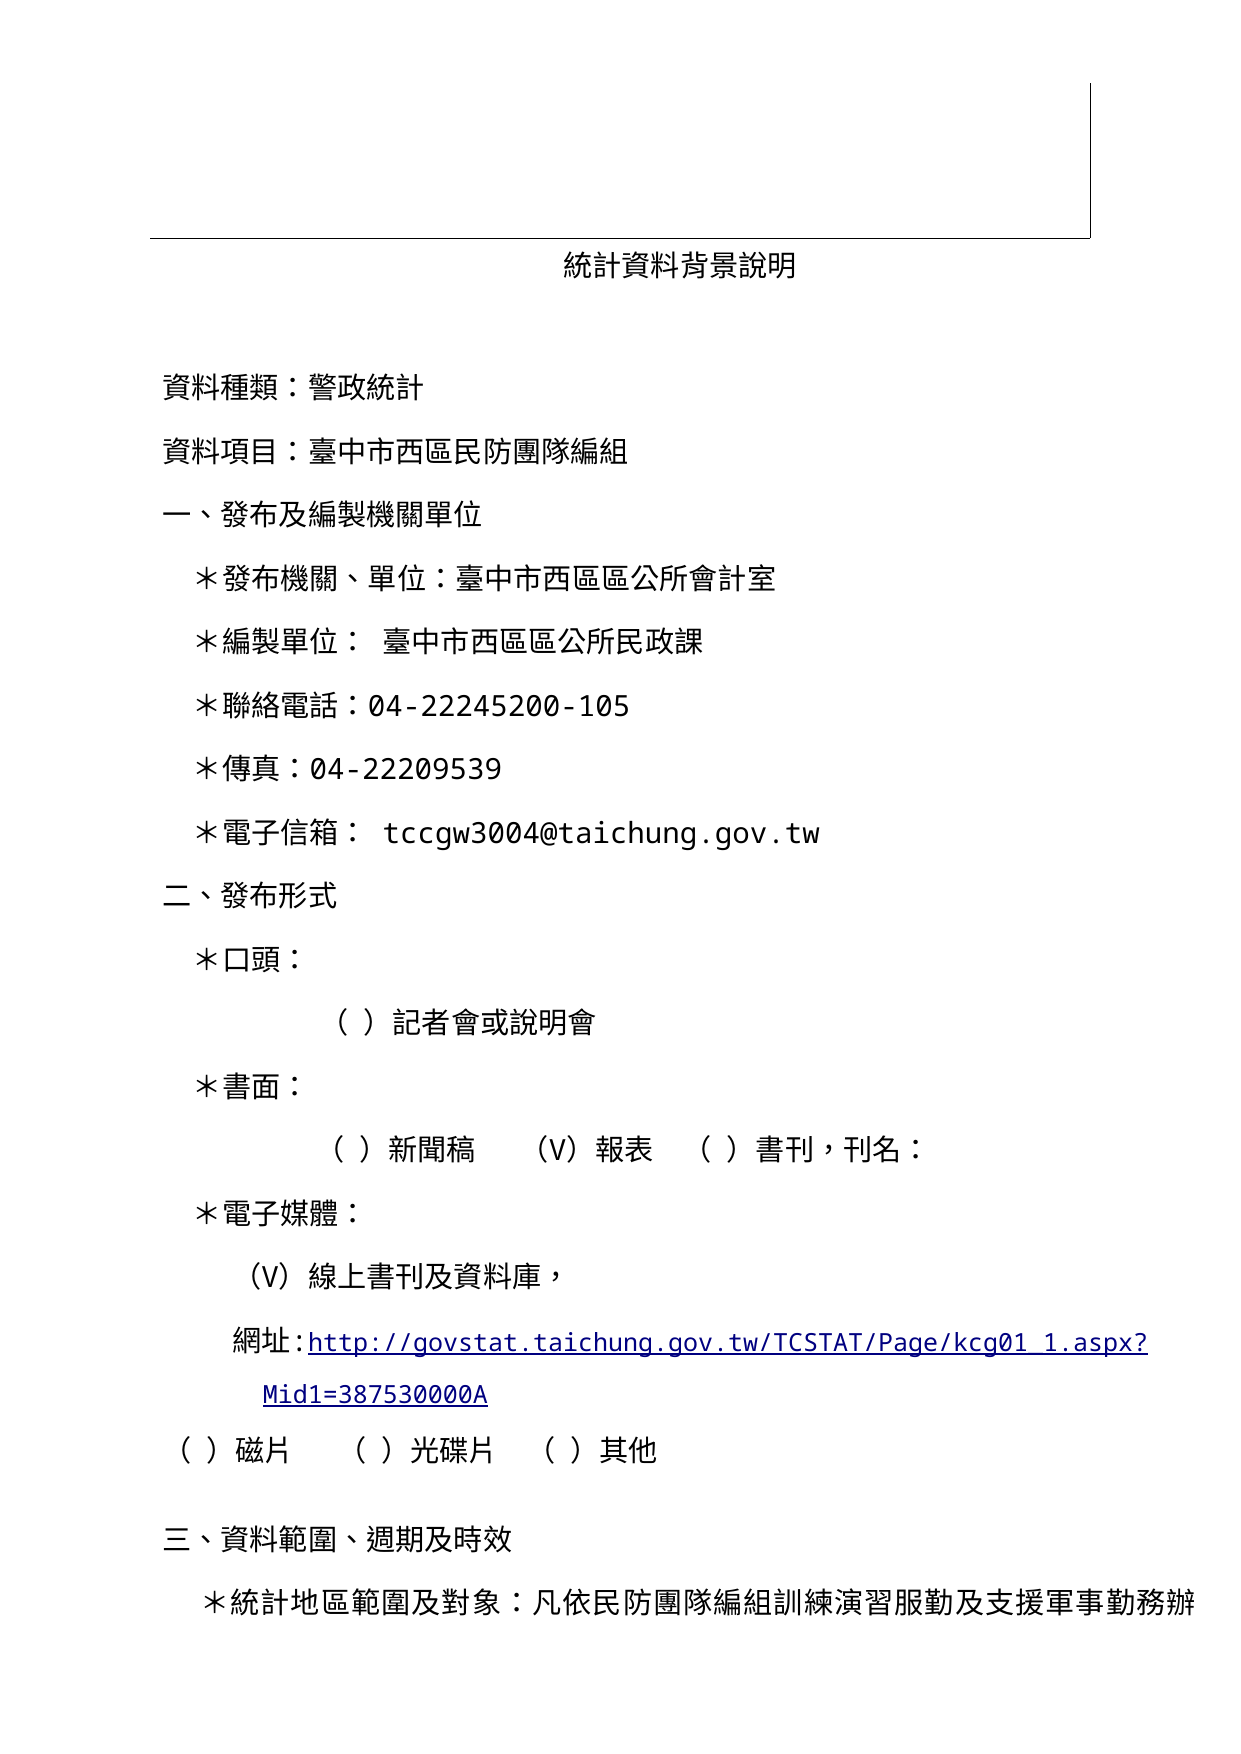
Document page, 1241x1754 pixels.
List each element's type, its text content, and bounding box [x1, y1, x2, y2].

table_header 統計資料背景說明 資料種類：警政統計 資料項目：臺中市西區民防團隊編組 一、發布及編製機關單位 ＊發布機關、單位：臺中市西區區公所會計室 ＊編製單位： 臺中市西區區公所民政課 ＊聯絡電話：04-22245200-105 ＊傳真：04-22209539 ＊電子信箱： tccgw3004@taichung.gov.tw 二、發布形式 口頭： （ ）記者會或說明會 書面： （ ）新聞稿 （V）報表 （ ）書刊，刊名： ＊電子媒體： （V）線上書刊及資料庫， 網址:http://govstat.taichung.gov.tw/TCSTAT/Page/kcg01_1.aspx?Mid1=387530000A （ ）磁片 （ ）光碟片 （ ）其他 三、資料範圍、週期及時效 ＊統計地區範圍及對象：凡依民防團隊編組訓練演習服勤及支援軍事勤務辦 [150, 242, 1209, 1671]
